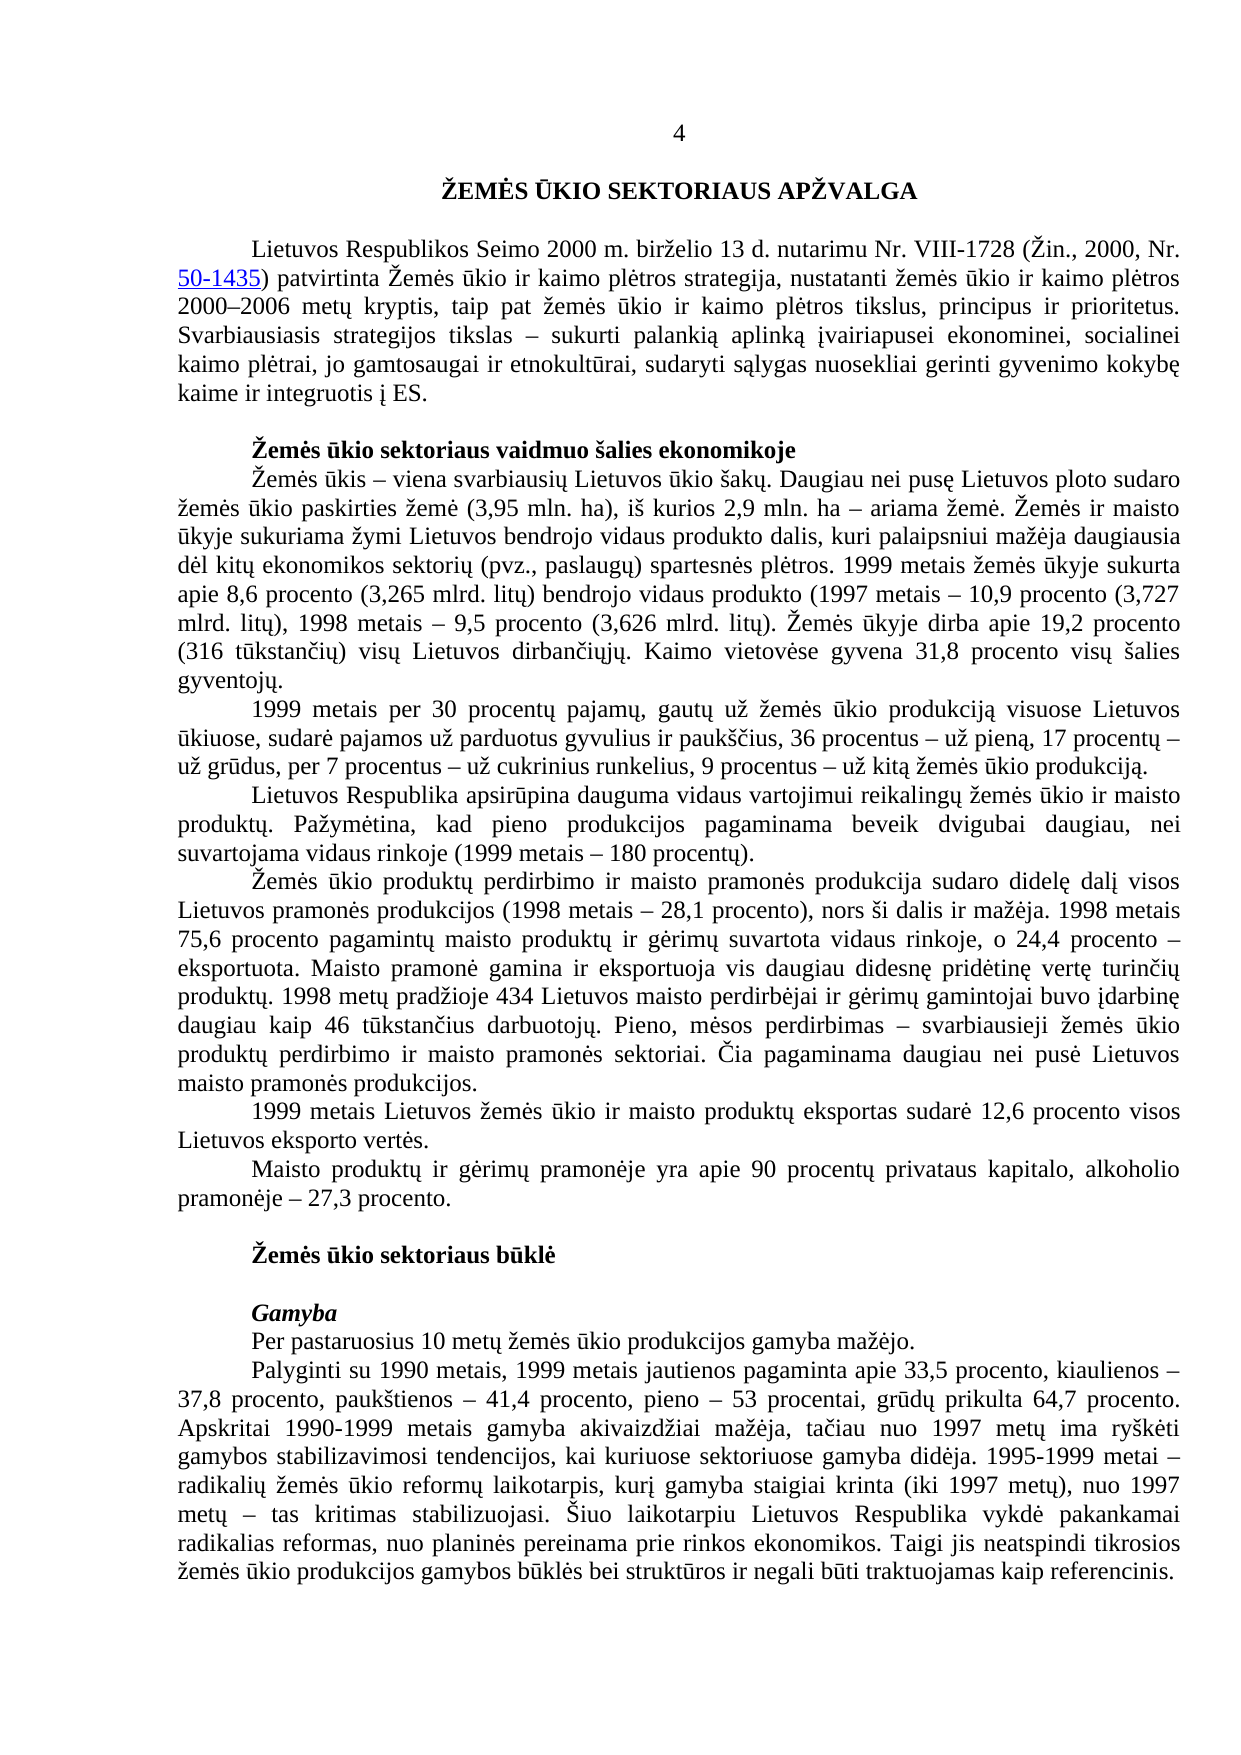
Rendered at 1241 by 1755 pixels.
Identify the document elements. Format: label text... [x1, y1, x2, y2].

text Maisto produktų ir gėrimų pramonėje yra apie 90 procentų privataus kapitalo, alkoholio pramonėje – 27,3 procento. [177, 1154, 1181, 1211]
text Žemės ūkio produktų perdirbimo ir maisto pramonės produkcija sudaro didelę dalį visos Lietuvos pramonės produkcijos (1998 metais – 28,1 procento), nors ši dalis ir mažėja. 1998 metais 75,6 procento pagamintų maisto produktų ir gėrimų suvartota vidaus rinkoje, o 24,4 procento – eksportuota. Maisto pramonė gamina ir eksportuoja vis daugiau didesnę pridėtinę vertę turinčių produktų. 1998 metų pradžioje 434 Lietuvos maisto perdirbėjai ir gėrimų gamintojai buvo įdarbinę daugiau kaip 46 tūkstančius darbuotojų. Pieno, mėsos perdirbimas – svarbiausieji žemės ūkio produktų perdirbimo ir maisto pramonės sektoriai. Čia pagaminama daugiau nei pusė Lietuvos maisto pramonės produkcijos. [177, 866, 1181, 1096]
text Žemės ūkio sektoriaus vaidmuo šalies ekonomikoje [177, 435, 1181, 464]
text Žemės ūkio sektoriaus būklė [177, 1240, 1181, 1269]
text Žemės ūkis – viena svarbiausių Lietuvos ūkio šakų. Daugiau nei pusę Lietuvos ploto sudaro žemės ūkio paskirties žemė (3,95 mln. ha), iš kurios 2,9 mln. ha – ariama žemė. Žemės ir maisto ūkyje sukuriama žymi Lietuvos bendrojo vidaus produkto dalis, kuri palaipsniui mažėja daugiausia dėl kitų ekonomikos sektorių (pvz., paslaugų) spartesnės plėtros. 1999 metais žemės ūkyje sukurta apie 8,6 procento (3,265 mlrd. litų) bendrojo vidaus produkto (1997 metais – 10,9 procento (3,727 mlrd. litų), 1998 metais – 9,5 procento (3,626 mlrd. litų). Žemės ūkyje dirba apie 19,2 procento (316 tūkstančių) visų Lietuvos dirbančiųjų. Kaimo vietovėse gyvena 31,8 procento visų šalies gyventojų. [177, 464, 1181, 694]
text Palyginti su 1990 metais, 1999 metais jautienos pagaminta apie 33,5 procento, kiaulienos – 37,8 procento, paukštienos – 41,4 procento, pieno – 53 procentai, grūdų prikulta 64,7 procento. Apskritai 1990-1999 metais gamyba akivaizdžiai mažėja, tačiau nuo 1997 metų ima ryškėti gamybos stabilizavimosi tendencijos, kai kuriuose sektoriuose gamyba didėja. 1995-1999 metai – radikalių žemės ūkio reformų laikotarpis, kurį gamyba staigiai krinta (iki 1997 metų), nuo 1997 metų – tas kritimas stabilizuojasi. Šiuo laikotarpiu Lietuvos Respublika vykdė pakankamai radikalias reformas, nuo planinės pereinama prie rinkos ekonomikos. Taigi jis neatspindi tikrosios žemės ūkio produkcijos gamybos būklės bei struktūros ir negali būti traktuojamas kaip referencinis. [177, 1355, 1181, 1585]
text ŽEMĖS ŪKIO SEKTORIAUS APŽVALGA [177, 176, 1181, 205]
text Per pastaruosius 10 metų žemės ūkio produkcijos gamyba mažėjo. [177, 1326, 1181, 1355]
text 1999 metais per 30 procentų pajamų, gautų už žemės ūkio produkciją visuose Lietuvos ūkiuose, sudarė pajamos už parduotus gyvulius ir paukščius, 36 procentus – už pieną, 17 procentų – už grūdus, per 7 procentus – už cukrinius runkelius, 9 procentus – už kitą žemės ūkio produkciją. [177, 694, 1181, 780]
text Lietuvos Respublika apsirūpina dauguma vidaus vartojimui reikalingų žemės ūkio ir maisto produktų. Pažymėtina, kad pieno produkcijos pagaminama beveik dvigubai daugiau, nei suvartojama vidaus rinkoje (1999 metais – 180 procentų). [177, 780, 1181, 866]
text Lietuvos Respublikos Seimo 2000 m. birželio 13 d. nutarimu Nr. VIII-1728 (Žin., 2000, Nr. 50-1435) patvirtinta Žemės ūkio ir kaimo plėtros strategija, nustatanti žemės ūkio ir kaimo plėtros 2000–2006 metų kryptis, taip pat žemės ūkio ir kaimo plėtros tikslus, principus ir prioritetus. Svarbiausiasis strategijos tikslas – sukurti palankią aplinką įvairiapusei ekonominei, socialinei kaimo plėtrai, jo gamtosaugai ir etnokultūrai, sudaryti sąlygas nuosekliai gerinti gyvenimo kokybę kaime ir integruotis į ES. [177, 234, 1181, 406]
text 1999 metais Lietuvos žemės ūkio ir maisto produktų eksportas sudarė 12,6 procento visos Lietuvos eksporto vertės. [177, 1096, 1181, 1154]
text Gamyba [177, 1298, 1181, 1326]
